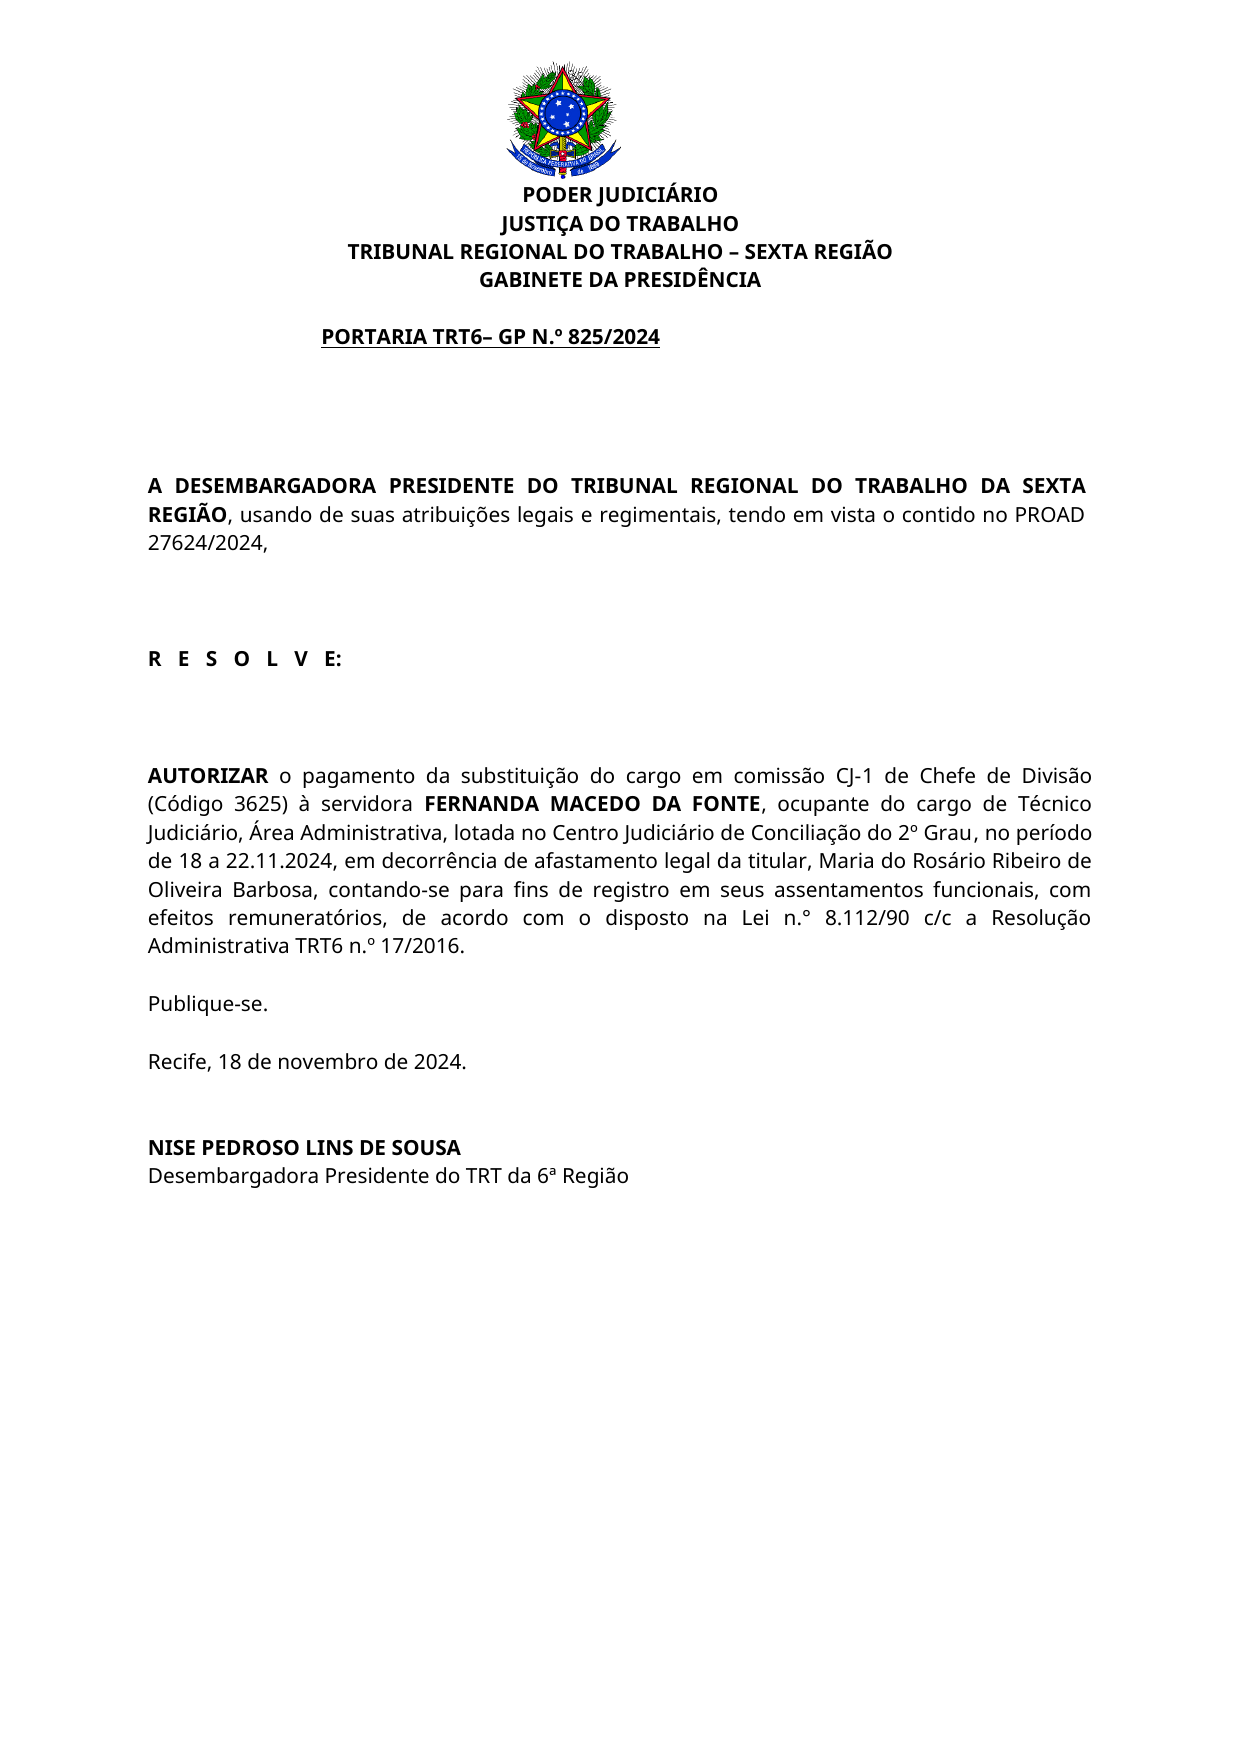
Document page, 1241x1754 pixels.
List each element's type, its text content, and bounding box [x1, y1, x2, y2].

text TRIBUNAL REGIONAL DO TRABALHO – SEXTA REGIÃO [148, 237, 1092, 266]
text GABINETE DA PRESIDÊNCIA [148, 266, 1092, 294]
text Publique-se. [148, 989, 1092, 1018]
text PORTARIA TRT6– GP N.º 825/2024 [148, 322, 1092, 351]
text A DESEMBARGADORA PRESIDENTE DO TRIBUNAL REGIONAL DO TRABALHO DA SEXTA REGIÃO, usando de suas atribuições legais e regimentais, tendo em vista o contido no PROAD 27624/2024, [148, 472, 1086, 557]
text R E S O L V E: [148, 644, 1092, 672]
text JUSTIÇA DO TRABALHO [148, 209, 1092, 237]
text AUTORIZAR o pagamento da substituição do cargo em comissão CJ-1 de Chefe de Divisão (Código 3625) à servidora FERNANDA MACEDO DA FONTE, ocupante do cargo de Técnico Judiciário, Área Administrativa, lotada no Centro Judiciário de Conciliação do 2º Grau, no período de 18 a 22.11.2024, em decorrência de afastamento legal da titular, Maria do Rosário Ribeiro de Oliveira Barbosa, contando-se para fins de registro em seus assentamentos funcionais, com efeitos remuneratórios, de acordo com o disposto na Lei n.° 8.112/90 c/c a Resolução Administrativa TRT6 n.º 17/2016. [148, 761, 1092, 960]
picture [500, 59, 624, 181]
text NISE PEDROSO LINS DE SOUSA [148, 1133, 1101, 1161]
text Recife, 18 de novembro de 2024. [148, 1047, 1092, 1075]
text PODER JUDICIÁRIO [148, 180, 1092, 209]
text Desembargadora Presidente do TRT da 6ª Região [148, 1161, 1101, 1190]
